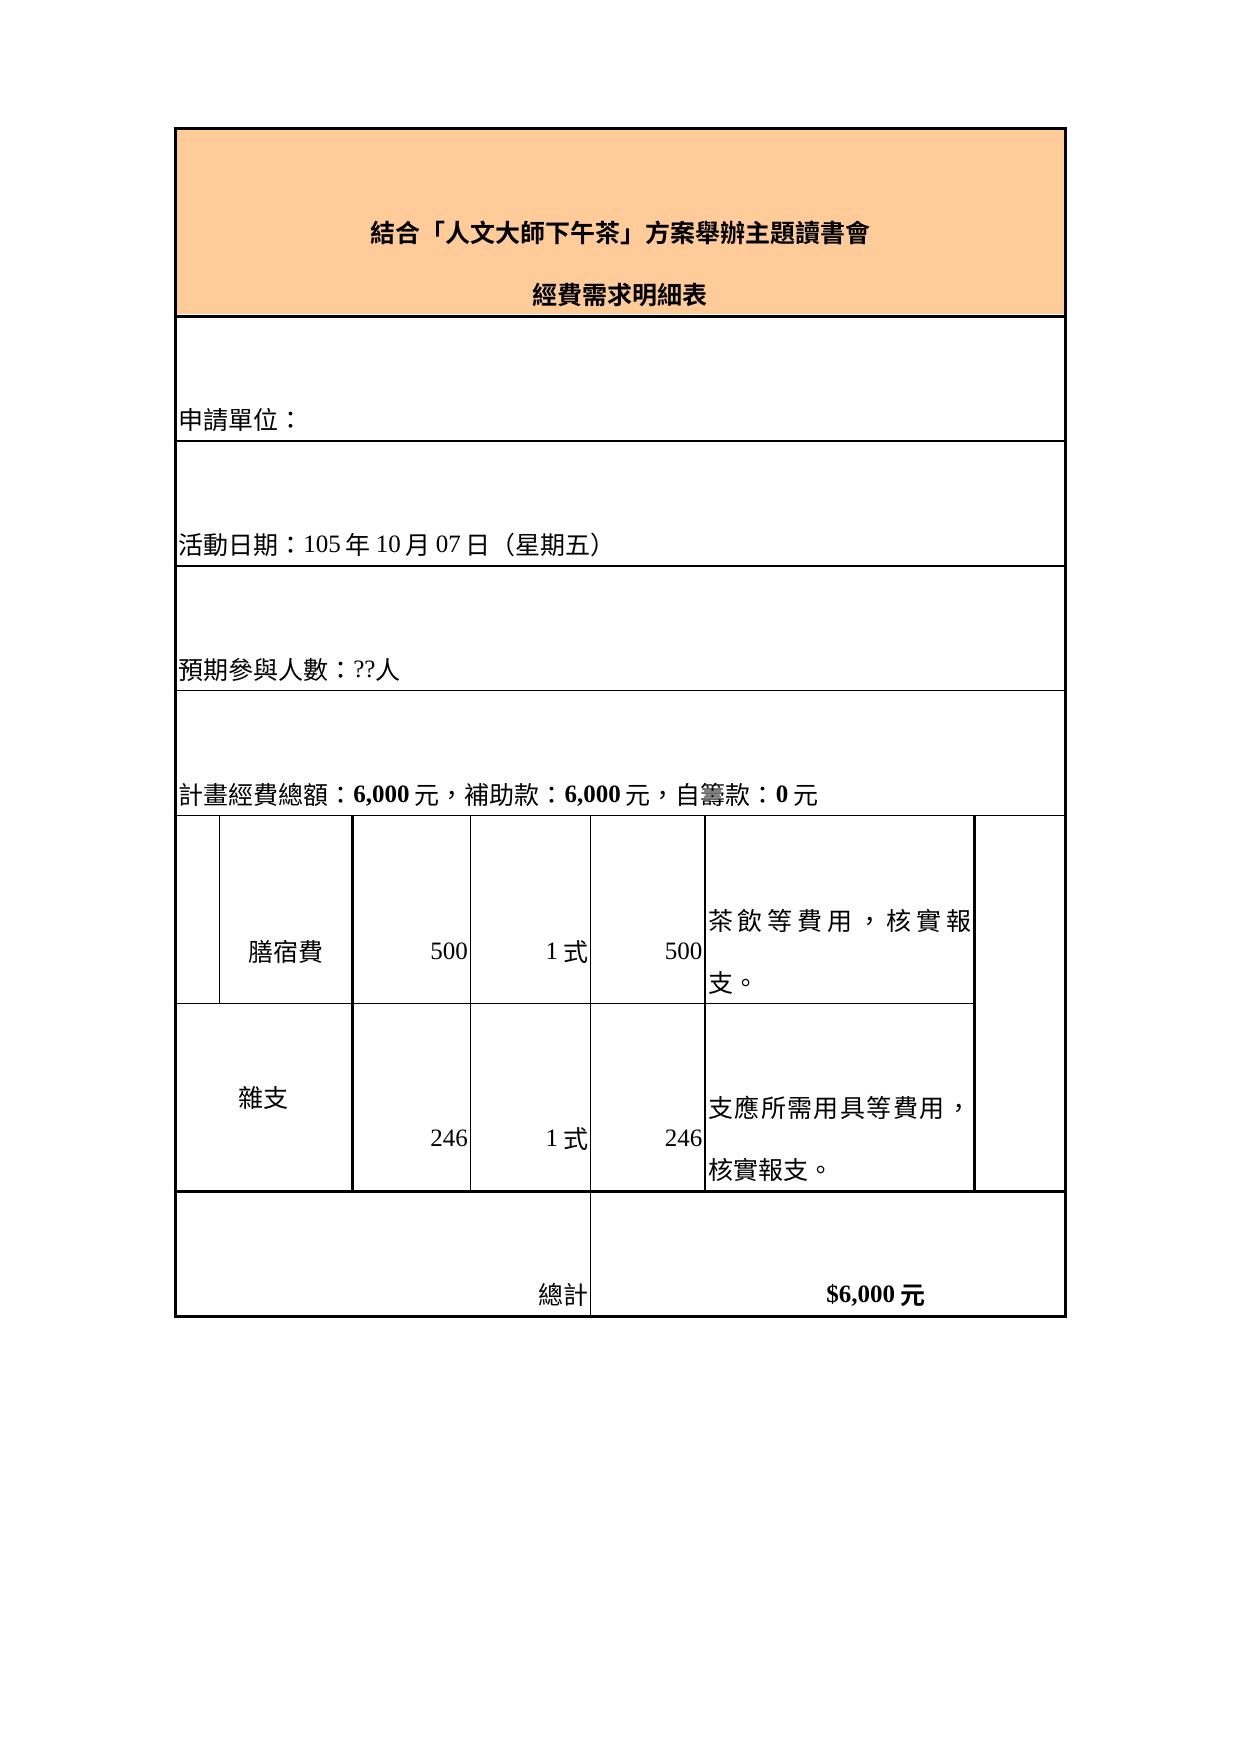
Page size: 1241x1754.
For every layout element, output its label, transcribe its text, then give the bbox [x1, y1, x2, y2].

table_cell 膳宿費 [220, 816, 351, 1002]
table_cell 1式 [471, 816, 590, 1002]
table_cell 計畫經費總額：6,000元，補助款：6,000元，自籌款：0元 [177, 691, 1064, 814]
table_cell 預期參與人數：??人 [177, 567, 1064, 689]
table_cell [177, 816, 219, 1002]
table_cell $6,000元 [591, 1193, 1064, 1314]
table_cell 500 [591, 816, 704, 1002]
table_cell [976, 816, 1064, 1189]
table_cell 246 [591, 1004, 704, 1189]
table_cell 雜支 [177, 1004, 351, 1189]
table_cell 總計 [177, 1193, 590, 1314]
table_cell 246 [354, 1004, 470, 1189]
table_cell 申請單位： [177, 318, 1064, 439]
table_cell 支應所需用具等費用，核實報支。 [706, 1004, 973, 1189]
table_cell 500 [354, 816, 470, 1002]
table_cell 1式 [471, 1004, 590, 1189]
table_cell 活動日期：105年10月07日（星期五） [177, 442, 1064, 564]
table_cell 茶飲等費用，核實報支。 [706, 816, 973, 1002]
table_header 結合「人文大師下午茶」方案舉辦主題讀書會 經費需求明細表 [177, 130, 1064, 314]
